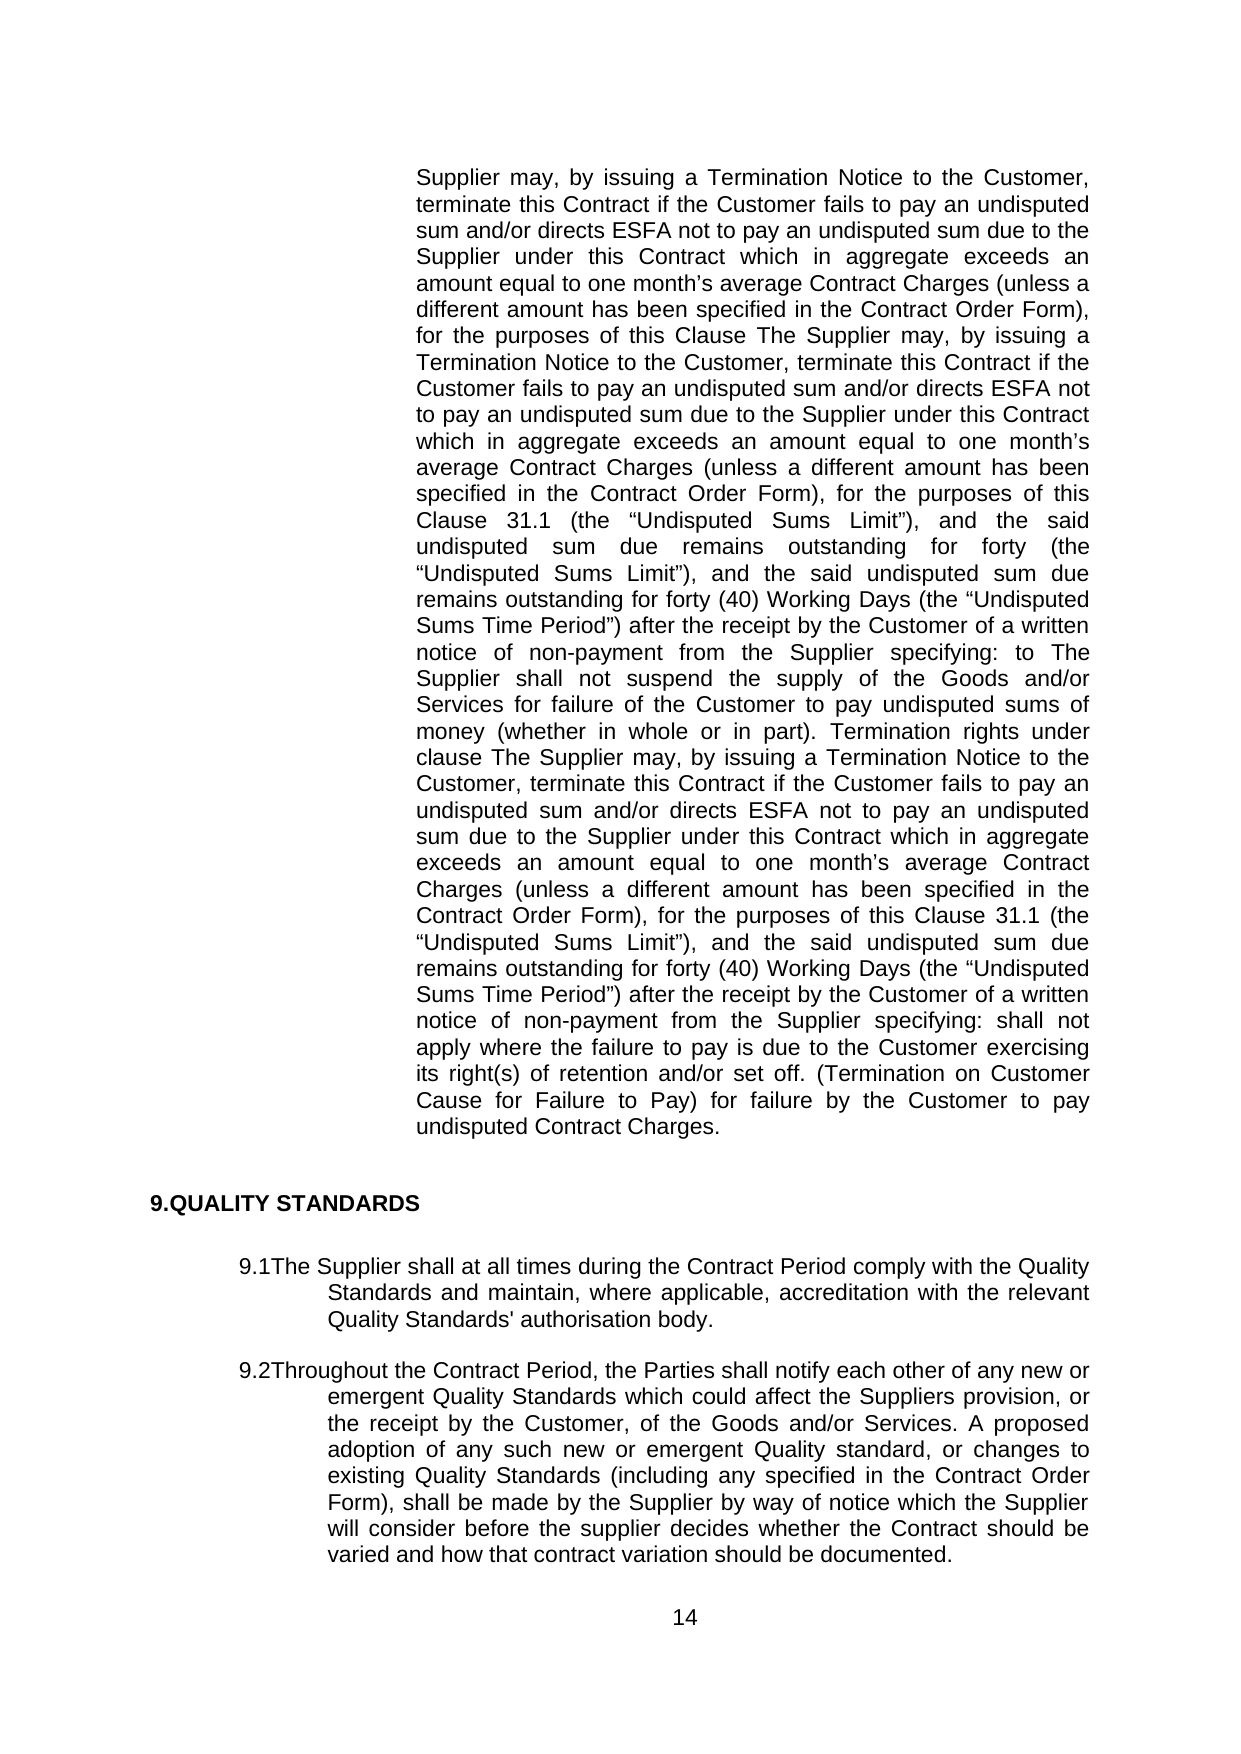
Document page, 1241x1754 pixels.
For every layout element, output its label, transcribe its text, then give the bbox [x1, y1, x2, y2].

subtitle QUALITY STANDARDS [150, 1190, 1090, 1216]
list Throughout the Contract Period, the Parties shall notify each other of any new or emergent Quality Standards which could affect the Suppliers provision, or the receipt by the Customer, of the Goods and/or Services. A proposed adoption of any such new or emergent Quality standard, or changes to existing Quality Standards (including any specified in the Contract Order Form), shall be made by the Supplier by way of notice which the Supplier will consider before the supplier decides whether the Contract should be varied and how that contract variation should be documented. [239, 1357, 1090, 1568]
list The Supplier shall at all times during the Contract Period comply with the Quality Standards and maintain, where applicable, accreditation with the relevant Quality Standards' authorisation body. [239, 1253, 1090, 1332]
list any failure by the Customer to pay any Contract Charges, unless the Supplier is entitled to terminate this Contract under Clauses 31.1 to 31.4 31.3 (Termination on Customer Cause for Failure to Pay) for failure by the Customer to pay undisputed Contract Charges. [327, 150, 1090, 1139]
